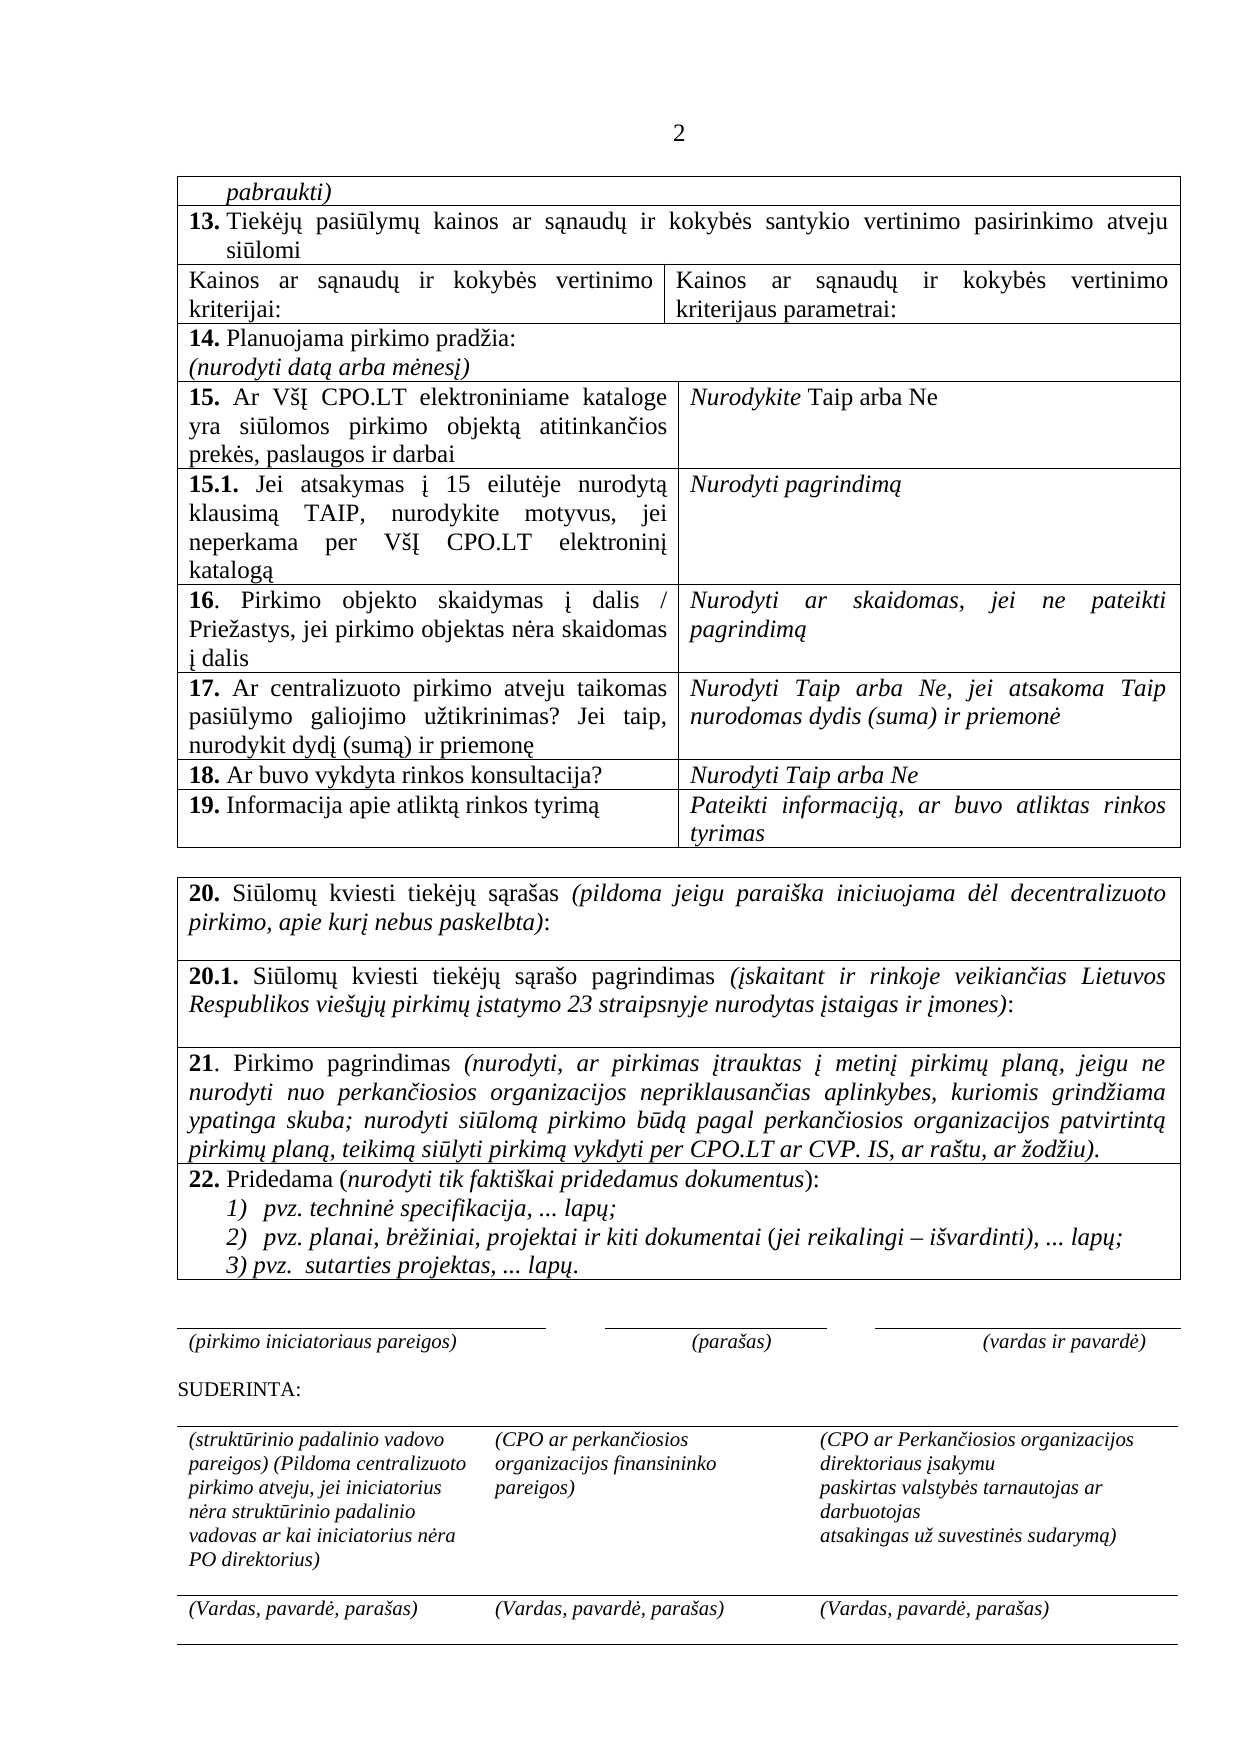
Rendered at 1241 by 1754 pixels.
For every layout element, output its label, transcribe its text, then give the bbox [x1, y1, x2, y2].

table_cell (Vardas, pavardė, parašas) [177, 1596, 484, 1620]
table_cell 19. Informacija apie atliktą rinkos tyrimą [178, 790, 678, 847]
table_cell [809, 1571, 1178, 1595]
table_header [484, 1401, 809, 1426]
table_cell (struktūrinio padalinio vadovo pareigos) (Pildoma centralizuoto pirkimo atveju, jei iniciatorius nėra struktūrinio padalinio vadovas ar kai iniciatorius nėra PO direktorius) [177, 1427, 484, 1571]
table_header [827, 1328, 874, 1353]
table_cell [484, 1571, 809, 1595]
table_cell [177, 1620, 484, 1644]
table_cell Nurodyti Taip arba Ne, jei atsakoma Taip nurodomas dydis (suma) ir priemonė [679, 673, 1180, 759]
table_header (parašas) [605, 1329, 827, 1353]
table_cell Nurodyti pagrindimą [679, 469, 1180, 584]
table_cell Nurodykite Taip arba Ne [679, 382, 1180, 468]
table_cell Pateikti informaciją, ar buvo atliktas rinkos tyrimas [679, 790, 1180, 847]
table_cell 20.1. Siūlomų kviesti tiekėjų sąrašo pagrindimas (įskaitant ir rinkoje veikiančias Lietuvos Respublikos viešųjų pirkimų įstatymo 23 straipsnyje nurodytas įstaigas ir įmones): [178, 961, 1180, 1047]
table_header [177, 1401, 484, 1426]
table_cell 18. Ar buvo vykdyta rinkos konsultacija? [178, 760, 678, 789]
table_header (pirkimo iniciatoriaus pareigos) [177, 1329, 546, 1353]
table_header [809, 1401, 1178, 1426]
table_cell pabraukti) [178, 177, 1180, 205]
table_cell 16. Pirkimo objekto skaidymas į dalis / Priežastys, jei pirkimo objektas nėra skaidomas į dalis [178, 585, 678, 672]
table_cell 22. Pridedama (nurodyti tik faktiškai pridedamus dokumentus): 1) pvz. techninė specifikacija, ... lapų; 2) pvz. planai, brėžiniai, projektai ir kiti dokumentai (jei reikalingi – išvardinti), ... lapų; 3) pvz. sutarties projektas, ... lapų. [178, 1164, 1180, 1279]
table_cell [177, 1571, 484, 1595]
table_cell Kainos ar sąnaudų ir kokybės vertinimo kriterijai: [178, 265, 664, 322]
table_cell (Vardas, pavardė, parašas) [484, 1596, 809, 1620]
table_header (vardas ir pavardė) [875, 1329, 1181, 1353]
table_cell 21. Pirkimo pagrindimas (nurodyti, ar pirkimas įtrauktas į metinį pirkimų planą, jeigu ne nurodyti nuo perkančiosios organizacijos nepriklausančias aplinkybes, kuriomis grindžiama ypatinga skuba; nurodyti siūlomą pirkimo būdą pagal perkančiosios organizacijos patvirtintą pirkimų planą, teikimą siūlyti pirkimą vykdyti per CPO.LT ar CVP. IS, ar raštu, ar žodžiu). [178, 1048, 1180, 1163]
table_cell [809, 1620, 1178, 1644]
table_cell 17. Ar centralizuoto pirkimo atveju taikomas pasiūlymo galiojimo užtikrinimas? Jei taip, nurodykit dydį (sumą) ir priemonę [178, 673, 678, 759]
table_cell Nurodyti ar skaidomas, jei ne pateikti pagrindimą [679, 585, 1180, 672]
table_cell Kainos ar sąnaudų ir kokybės vertinimo kriterijaus parametrai: [665, 265, 1180, 322]
table_cell [484, 1620, 809, 1644]
table_cell 15. Ar VšĮ CPO.LT elektroniniame kataloge yra siūlomos pirkimo objektą atitinkančios prekės, paslaugos ir darbai [178, 382, 678, 468]
table_cell (CPO ar perkančiosios organizacijos finansininko pareigos) [484, 1427, 809, 1571]
table_cell (Vardas, pavardė, parašas) [809, 1596, 1178, 1620]
text SUDERINTA: [177, 1377, 1181, 1401]
table_cell 13. Tiekėjų pasiūlymų kainos ar sąnaudų ir kokybės santykio vertinimo pasirinkimo atveju siūlomi [178, 206, 1180, 264]
table_cell Nurodyti Taip arba Ne [679, 760, 1180, 789]
table_header [546, 1328, 605, 1353]
table_cell 14. Planuojama pirkimo pradžia: (nurodyti datą arba mėnesį) [178, 324, 1180, 381]
table_header 20. Siūlomų kviesti tiekėjų sąrašas (pildoma jeigu paraiška iniciuojama dėl decentralizuoto pirkimo, apie kurį nebus paskelbta): [178, 878, 1180, 960]
table_cell 15.1. Jei atsakymas į 15 eilutėje nurodytą klausimą TAIP, nurodykite motyvus, jei neperkama per VšĮ CPO.LT elektroninį katalogą [178, 469, 678, 584]
table_cell (CPO ar Perkančiosios organizacijos direktoriaus įsakymu paskirtas valstybės tarnautojas ar darbuotojas atsakingas už suvestinės sudarymą) [809, 1427, 1178, 1571]
